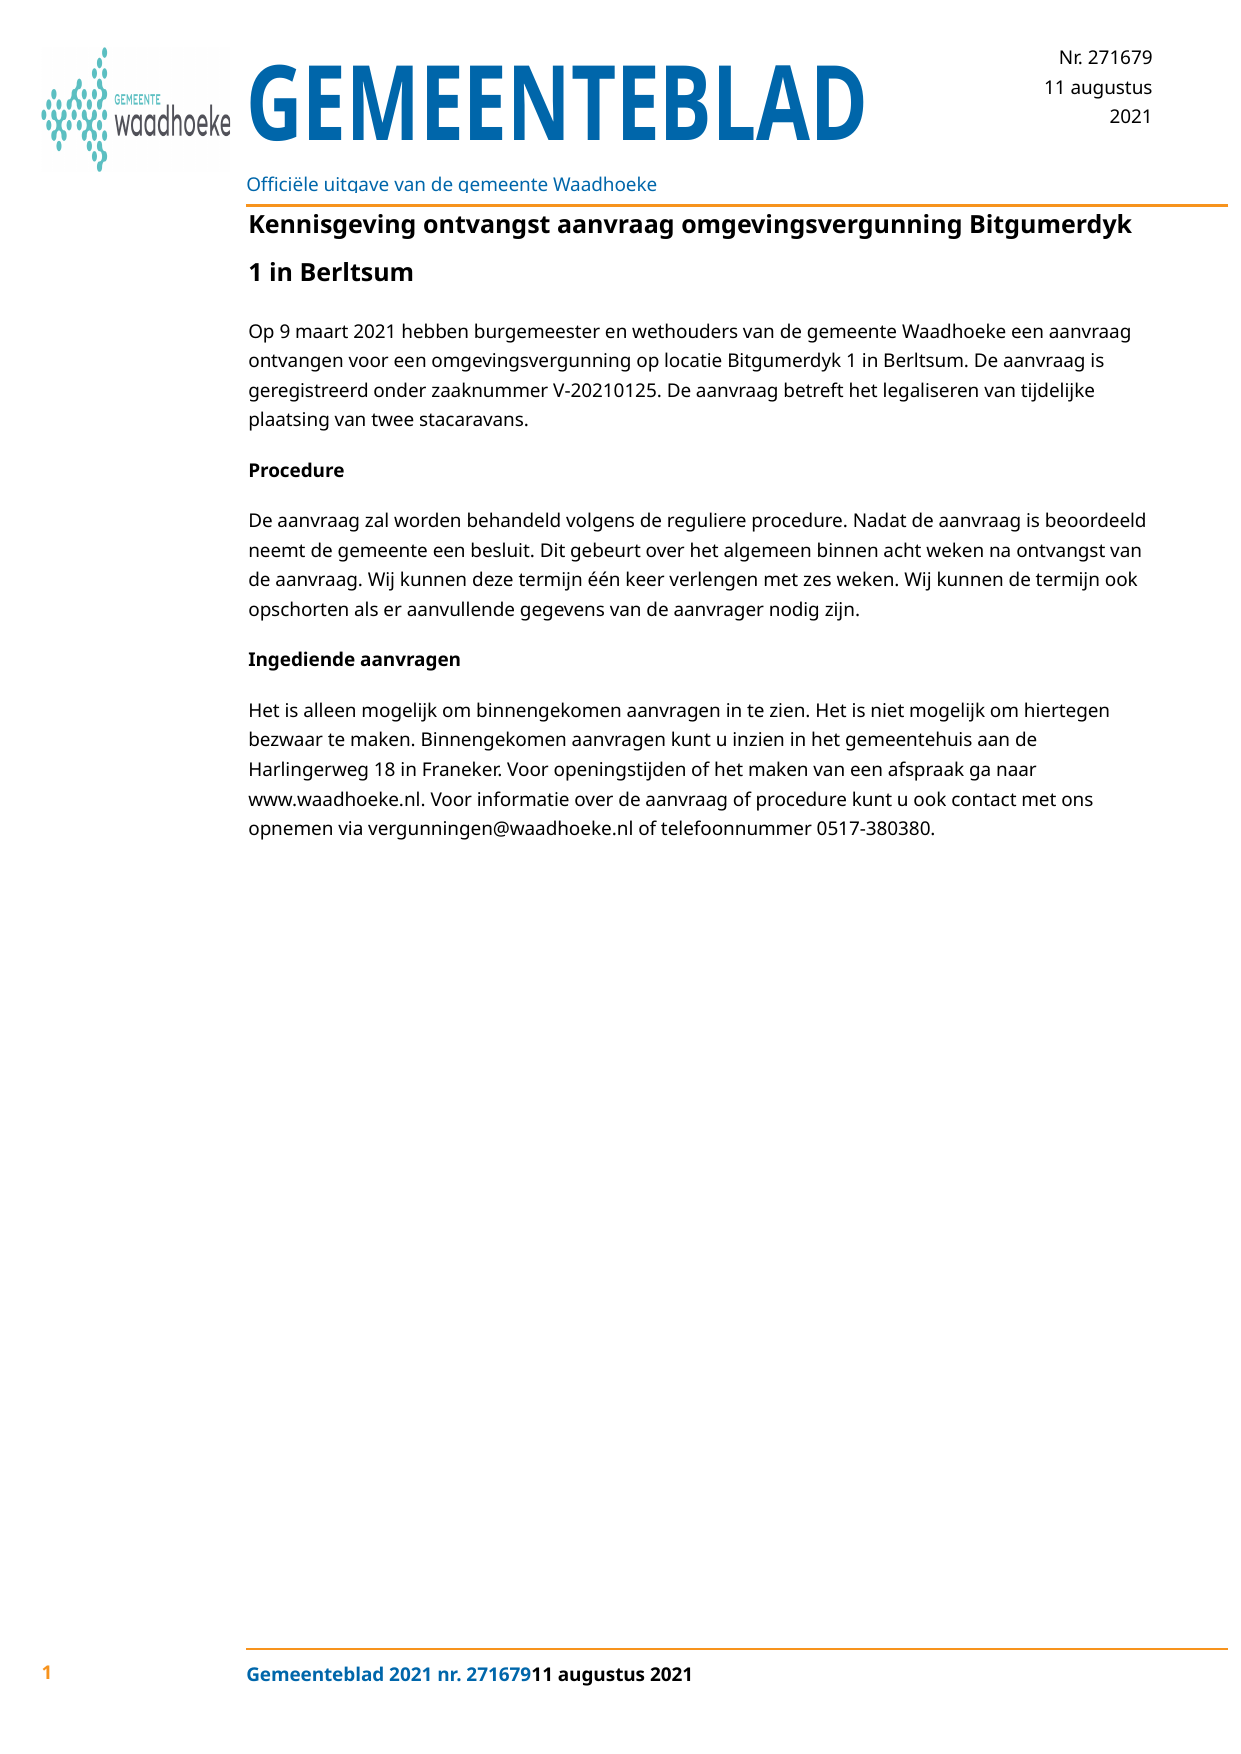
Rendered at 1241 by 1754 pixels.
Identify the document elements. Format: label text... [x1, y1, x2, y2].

text Kennisgeving ontvangst aanvraag omgevingsvergunning Bitgumerdyk 1 in Berltsum [248, 207, 1152, 288]
text Op 9 maart 2021 hebben burgemeester en wethouders van de gemeente Waadhoeke een aanvraag ontvangen voor een omgevingsvergunning op locatie Bitgumerdyk 1 in Berltsum. De aanvraag is geregistreerd onder zaaknummer V-20210125. De aanvraag betreft het legaliseren van tijdelijke plaatsing van twee stacaravans. [248, 318, 1152, 432]
picture [41, 47, 231, 172]
text De aanvraag zal worden behandeld volgens de reguliere procedure. Nadat de aanvraag is beoordeeld neemt de gemeente een besluit. Dit gebeurt over het algemeen binnen acht weken na ontvangst van de aanvraag. Wij kunnen deze termijn één keer verlengen met zes weken. Wij kunnen de termijn ook opschorten als er aanvullende gegevens van de aanvrager nodig zijn. [248, 507, 1152, 622]
text Het is alleen mogelijk om binnengekomen aanvragen in te zien. Het is niet mogelijk om hiertegen bezwaar te maken. Binnengekomen aanvragen kunt u inzien in het gemeentehuis aan de Harlingerweg 18 in Franeker. Voor openingstijden of het maken van een afspraak ga naar www.waadhoeke.nl. Voor informatie over de aanvraag of procedure kunt u ook contact met ons opnemen via vergunningen@waadhoeke.nl of telefoonnummer 0517-380380. [248, 697, 1152, 841]
text Procedure [248, 457, 1152, 483]
text Ingediende aanvragen [248, 647, 1152, 672]
